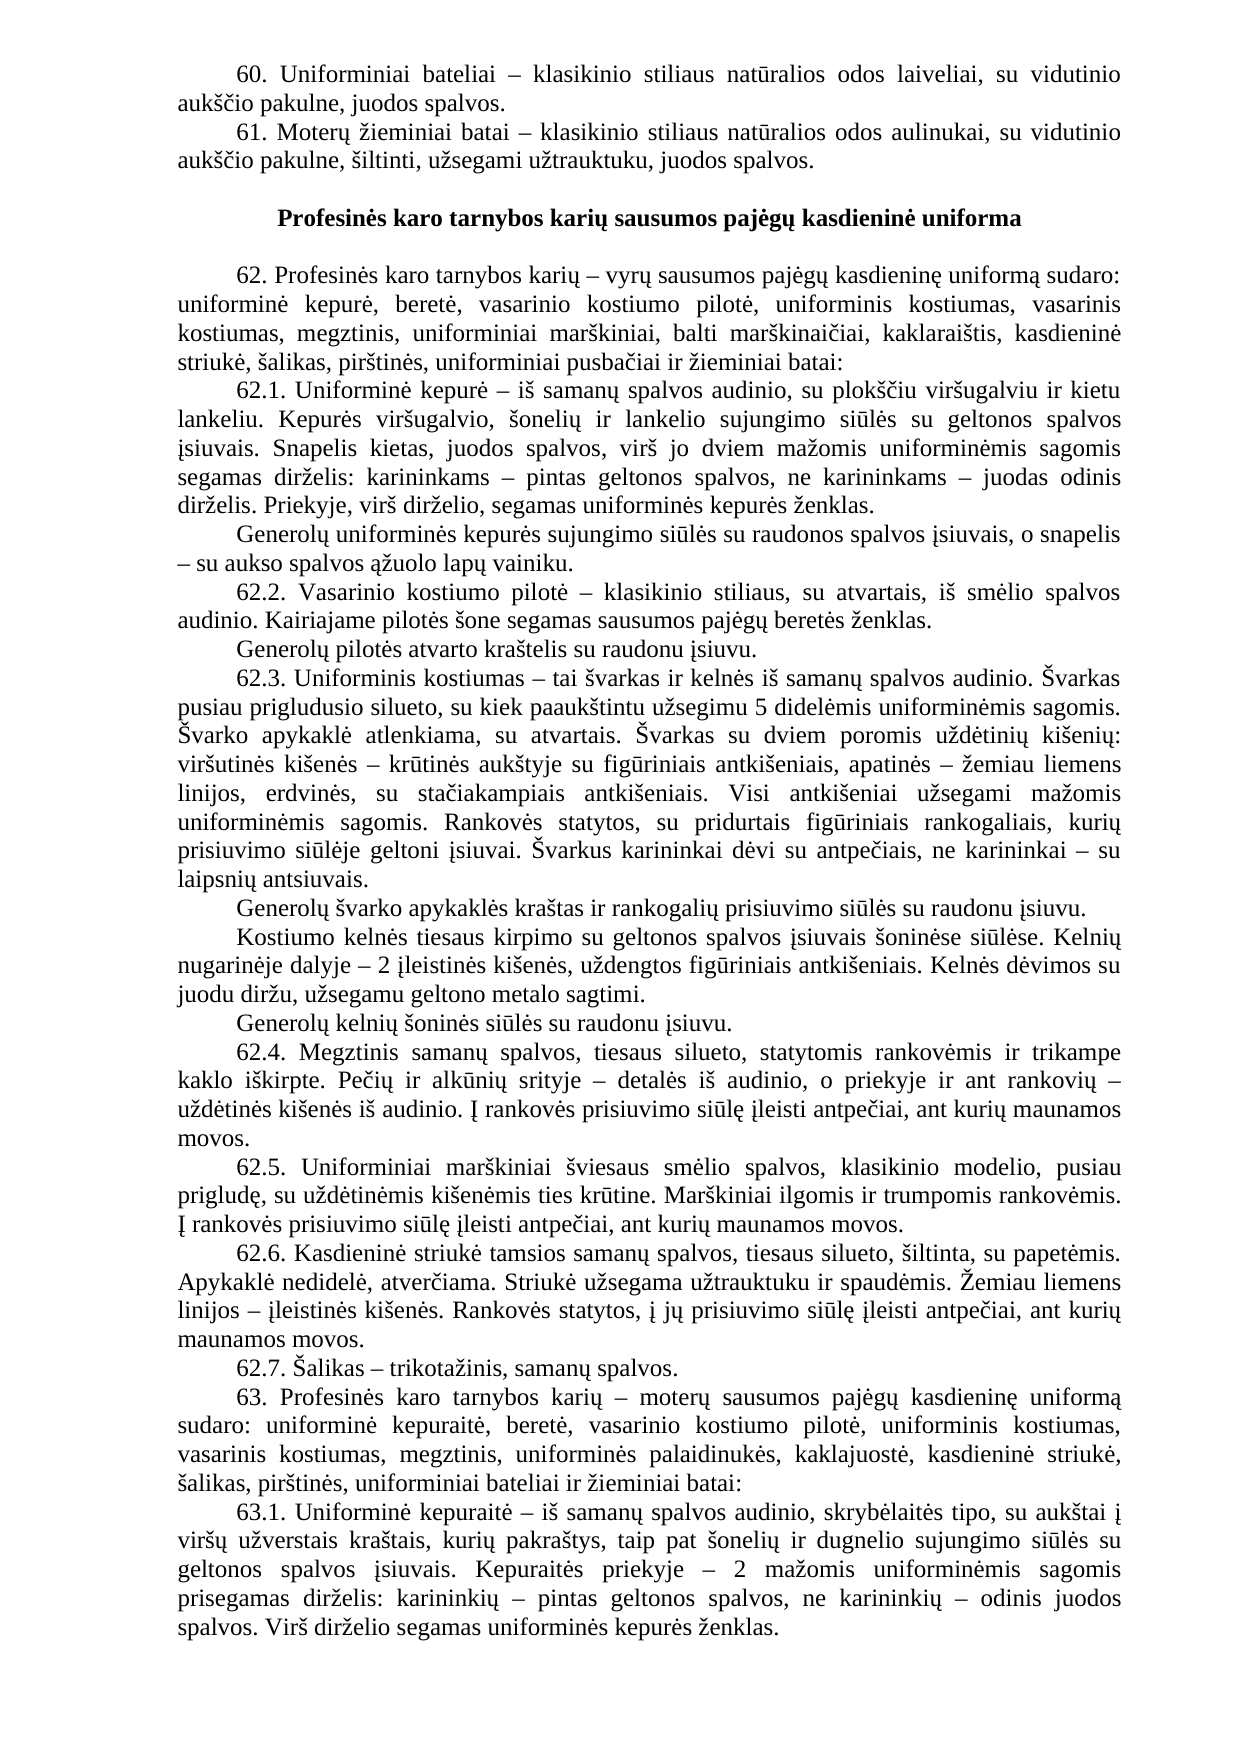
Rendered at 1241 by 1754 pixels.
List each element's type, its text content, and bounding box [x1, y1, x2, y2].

text 62.3. Uniforminis kostiumas – tai švarkas ir kelnės iš samanų spalvos audinio. Švarkas pusiau prigludusio silueto, su kiek paaukštintu užsegimu 5 didelėmis uniforminėmis sagomis. Švarko apykaklė atlenkiama, su atvartais. Švarkas su dviem poromis uždėtinių kišenių: viršutinės kišenės – krūtinės aukštyje su figūriniais antkišeniais, apatinės – žemiau liemens linijos, erdvinės, su stačiakampiais antkišeniais. Visi antkišeniai užsegami mažomis uniforminėmis sagomis. Rankovės statytos, su pridurtais figūriniais rankogaliais, kurių prisiuvimo siūlėje geltoni įsiuvai. Švarkus karininkai dėvi su antpečiais, ne karininkai – su laipsnių antsiuvais. [177, 663, 1122, 893]
text 63. Profesinės karo tarnybos karių – moterų sausumos pajėgų kasdieninę uniformą sudaro: uniforminė kepuraitė, beretė, vasarinio kostiumo pilotė, uniforminis kostiumas, vasarinis kostiumas, megztinis, uniforminės palaidinukės, kaklajuostė, kasdieninė striukė, šalikas, pirštinės, uniforminiai bateliai ir žieminiai batai: [177, 1382, 1122, 1497]
text 62.5. Uniforminiai marškiniai šviesaus smėlio spalvos, klasikinio modelio, pusiau prigludę, su uždėtinėmis kišenėmis ties krūtine. Marškiniai ilgomis ir trumpomis rankovėmis. Į rankovės prisiuvimo siūlę įleisti antpečiai, ant kurių maunamos movos. [177, 1152, 1122, 1238]
text 62. Profesinės karo tarnybos karių – vyrų sausumos pajėgų kasdieninę uniformą sudaro: uniforminė kepurė, beretė, vasarinio kostiumo pilotė, uniforminis kostiumas, vasarinis kostiumas, megztinis, uniforminiai marškiniai, balti marškinaičiai, kaklaraištis, kasdieninė striukė, šalikas, pirštinės, uniforminiai pusbačiai ir žieminiai batai: [177, 260, 1122, 375]
text 63.1. Uniforminė kepuraitė – iš samanų spalvos audinio, skrybėlaitės tipo, su aukštai į viršų užverstais kraštais, kurių pakraštys, taip pat šonelių ir dugnelio sujungimo siūlės su geltonos spalvos įsiuvais. Kepuraitės priekyje – 2 mažomis uniforminėmis sagomis prisegamas dirželis: karininkių – pintas geltonos spalvos, ne karininkių – odinis juodos spalvos. Virš dirželio segamas uniforminės kepurės ženklas. [177, 1497, 1122, 1640]
text Generolų pilotės atvarto kraštelis su raudonu įsiuvu. [177, 634, 1122, 663]
text 61. Moterų žieminiai batai – klasikinio stiliaus natūralios odos aulinukai, su vidutinio aukščio pakulne, šiltinti, užsegami užtrauktuku, juodos spalvos. [177, 117, 1122, 174]
text 62.7. Šalikas – trikotažinis, samanų spalvos. [177, 1353, 1122, 1382]
text 62.6. Kasdieninė striukė tamsios samanų spalvos, tiesaus silueto, šiltinta, su papetėmis. Apykaklė nedidelė, atverčiama. Striukė užsegama užtrauktuku ir spaudėmis. Žemiau liemens linijos – įleistinės kišenės. Rankovės statytos, į jų prisiuvimo siūlę įleisti antpečiai, ant kurių maunamos movos. [177, 1238, 1122, 1353]
text Kostiumo kelnės tiesaus kirpimo su geltonos spalvos įsiuvais šoninėse siūlėse. Kelnių nugarinėje dalyje – 2 įleistinės kišenės, uždengtos figūriniais antkišeniais. Kelnės dėvimos su juodu diržu, užsegamu geltono metalo sagtimi. [177, 922, 1122, 1008]
text Generolų kelnių šoninės siūlės su raudonu įsiuvu. [177, 1008, 1122, 1037]
text Generolų uniforminės kepurės sujungimo siūlės su raudonos spalvos įsiuvais, o snapelis – su aukso spalvos ąžuolo lapų vainiku. [177, 519, 1122, 577]
text 62.1. Uniforminė kepurė – iš samanų spalvos audinio, su plokščiu viršugalviu ir kietu lankeliu. Kepurės viršugalvio, šonelių ir lankelio sujungimo siūlės su geltonos spalvos įsiuvais. Snapelis kietas, juodos spalvos, virš jo dviem mažomis uniforminėmis sagomis segamas dirželis: karininkams – pintas geltonos spalvos, ne karininkams – juodas odinis dirželis. Priekyje, virš dirželio, segamas uniforminės kepurės ženklas. [177, 375, 1122, 519]
text 62.2. Vasarinio kostiumo pilotė – klasikinio stiliaus, su atvartais, iš smėlio spalvos audinio. Kairiajame pilotės šone segamas sausumos pajėgų beretės ženklas. [177, 577, 1122, 634]
text Generolų švarko apykaklės kraštas ir rankogalių prisiuvimo siūlės su raudonu įsiuvu. [177, 893, 1122, 922]
text Profesinės karo tarnybos karių sausumos pajėgų kasdieninė uniforma [177, 203, 1122, 232]
text 62.4. Megztinis samanų spalvos, tiesaus silueto, statytomis rankovėmis ir trikampe kaklo iškirpte. Pečių ir alkūnių srityje – detalės iš audinio, o priekyje ir ant rankovių – uždėtinės kišenės iš audinio. Į rankovės prisiuvimo siūlę įleisti antpečiai, ant kurių maunamos movos. [177, 1037, 1122, 1152]
text 60. Uniforminiai bateliai – klasikinio stiliaus natūralios odos laiveliai, su vidutinio aukščio pakulne, juodos spalvos. [177, 59, 1122, 117]
